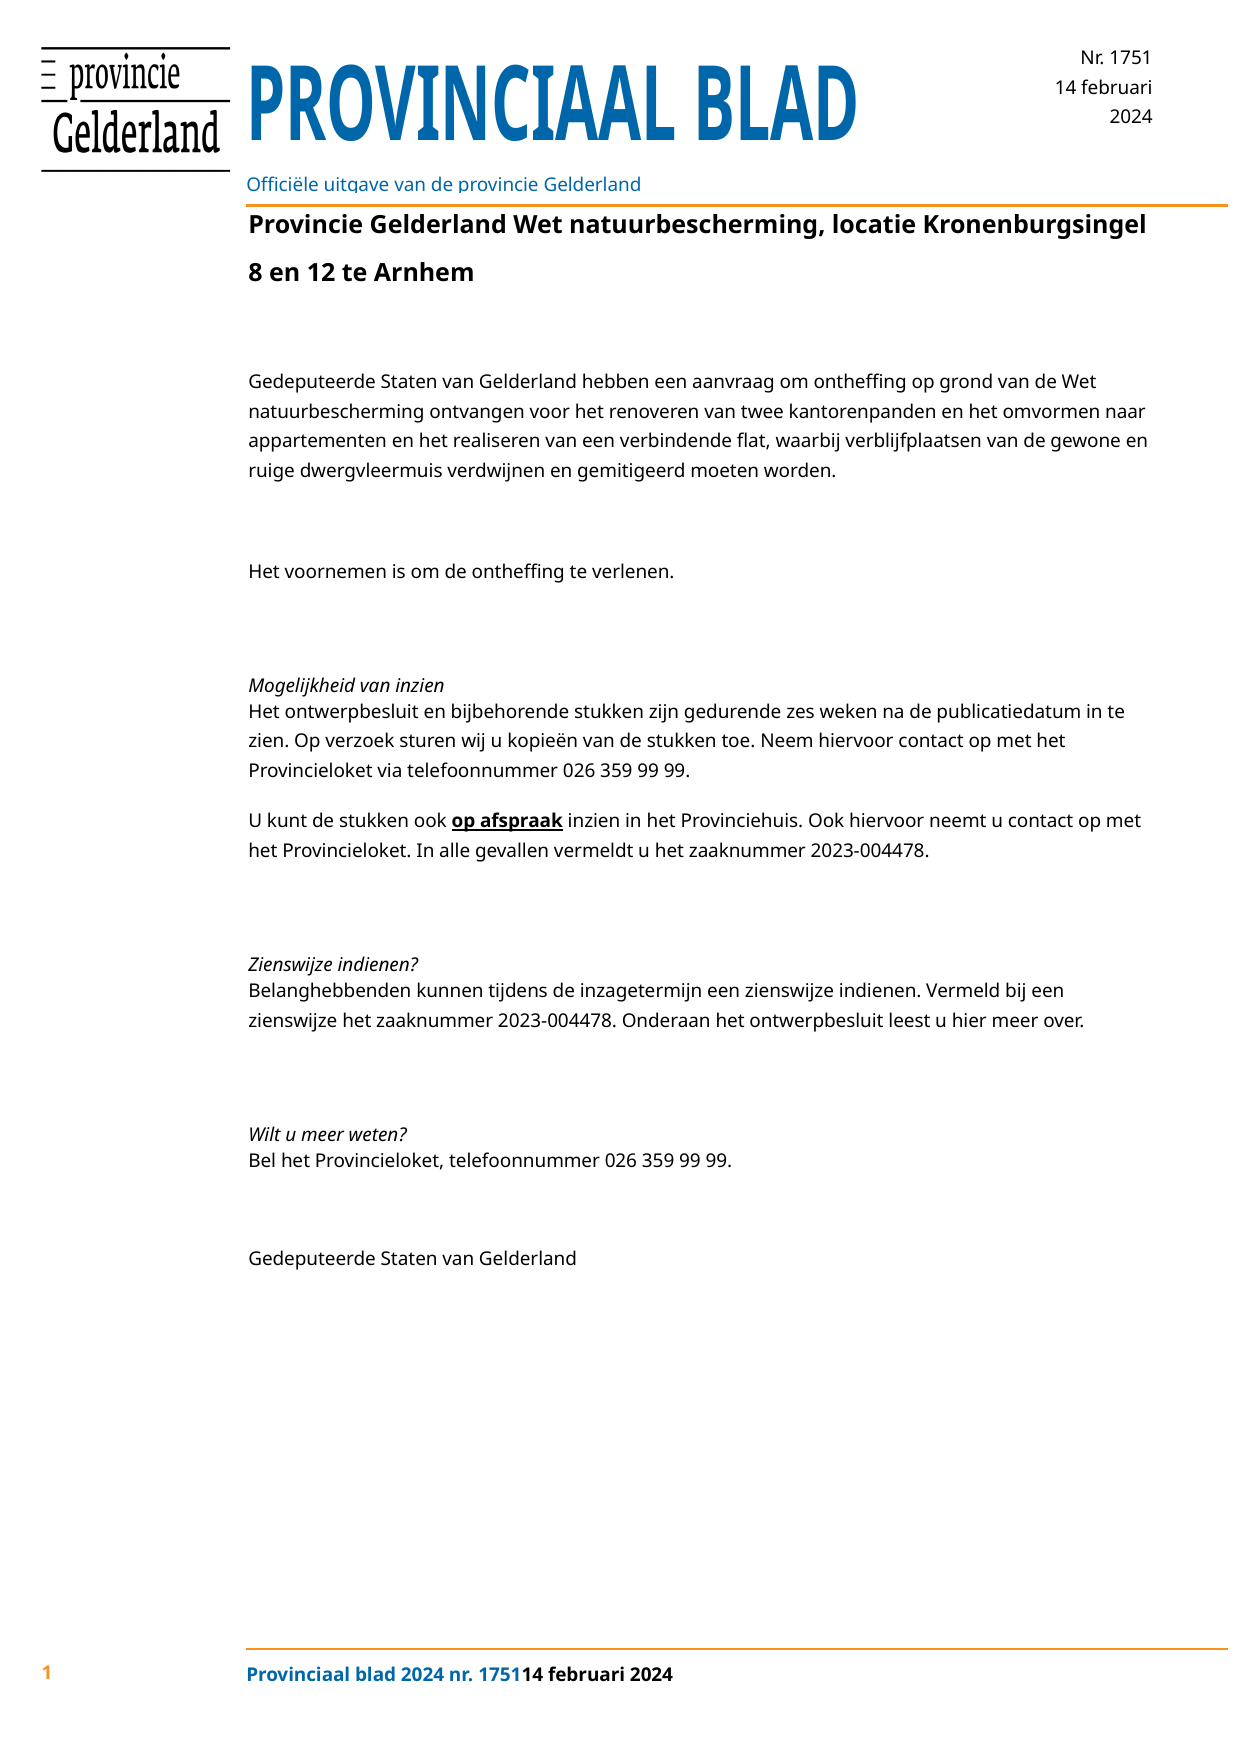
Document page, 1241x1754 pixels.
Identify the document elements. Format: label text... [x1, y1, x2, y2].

text Provincie Gelderland Wet natuurbescherming, locatie Kronenburgsingel 8 en 12 te Arnhem [248, 207, 1152, 288]
text Gedeputeerde Staten van Gelderland hebben een aanvraag om ontheffing op grond van de Wet natuurbescherming ontvangen voor het renoveren van twee kantorenpanden en het omvormen naar appartementen en het realiseren van een verbindende flat, waarbij verblijfplaatsen van de gewone en ruige dwergvleermuis verdwijnen en gemitigeerd moeten worden. [248, 368, 1152, 483]
text Het ontwerpbesluit en bijbehorende stukken zijn gedurende zes weken na de publicatiedatum in te zien. Op verzoek sturen wij u kopieën van de stukken toe. Neem hiervoor contact op met het Provincieloket via telefoonnummer 026 359 99 99. [248, 698, 1152, 783]
text Mogelijkheid van inzien [248, 672, 1152, 698]
text Wilt u meer weten? [248, 1121, 1152, 1147]
text Belanghebbenden kunnen tijdens de inzagetermijn een zienswijze indienen. Vermeld bij een zienswijze het zaaknummer 2023-004478. Onderaan het ontwerpbesluit leest u hier meer over. [248, 977, 1152, 1033]
text Gedeputeerde Staten van Gelderland [248, 1245, 1152, 1271]
text Het voornemen is om de ontheffing te verlenen. [248, 558, 1152, 584]
text Bel het Provincieloket, telefoonnummer 026 359 99 99. [248, 1147, 1152, 1173]
text Zienswijze indienen? [248, 952, 1152, 977]
text U kunt de stukken ook op afspraak inzien in het Provinciehuis. Ook hiervoor neemt u contact op met het Provincieloket. In alle gevallen vermeldt u het zaaknummer 2023-004478. [248, 808, 1152, 863]
picture [41, 47, 231, 172]
